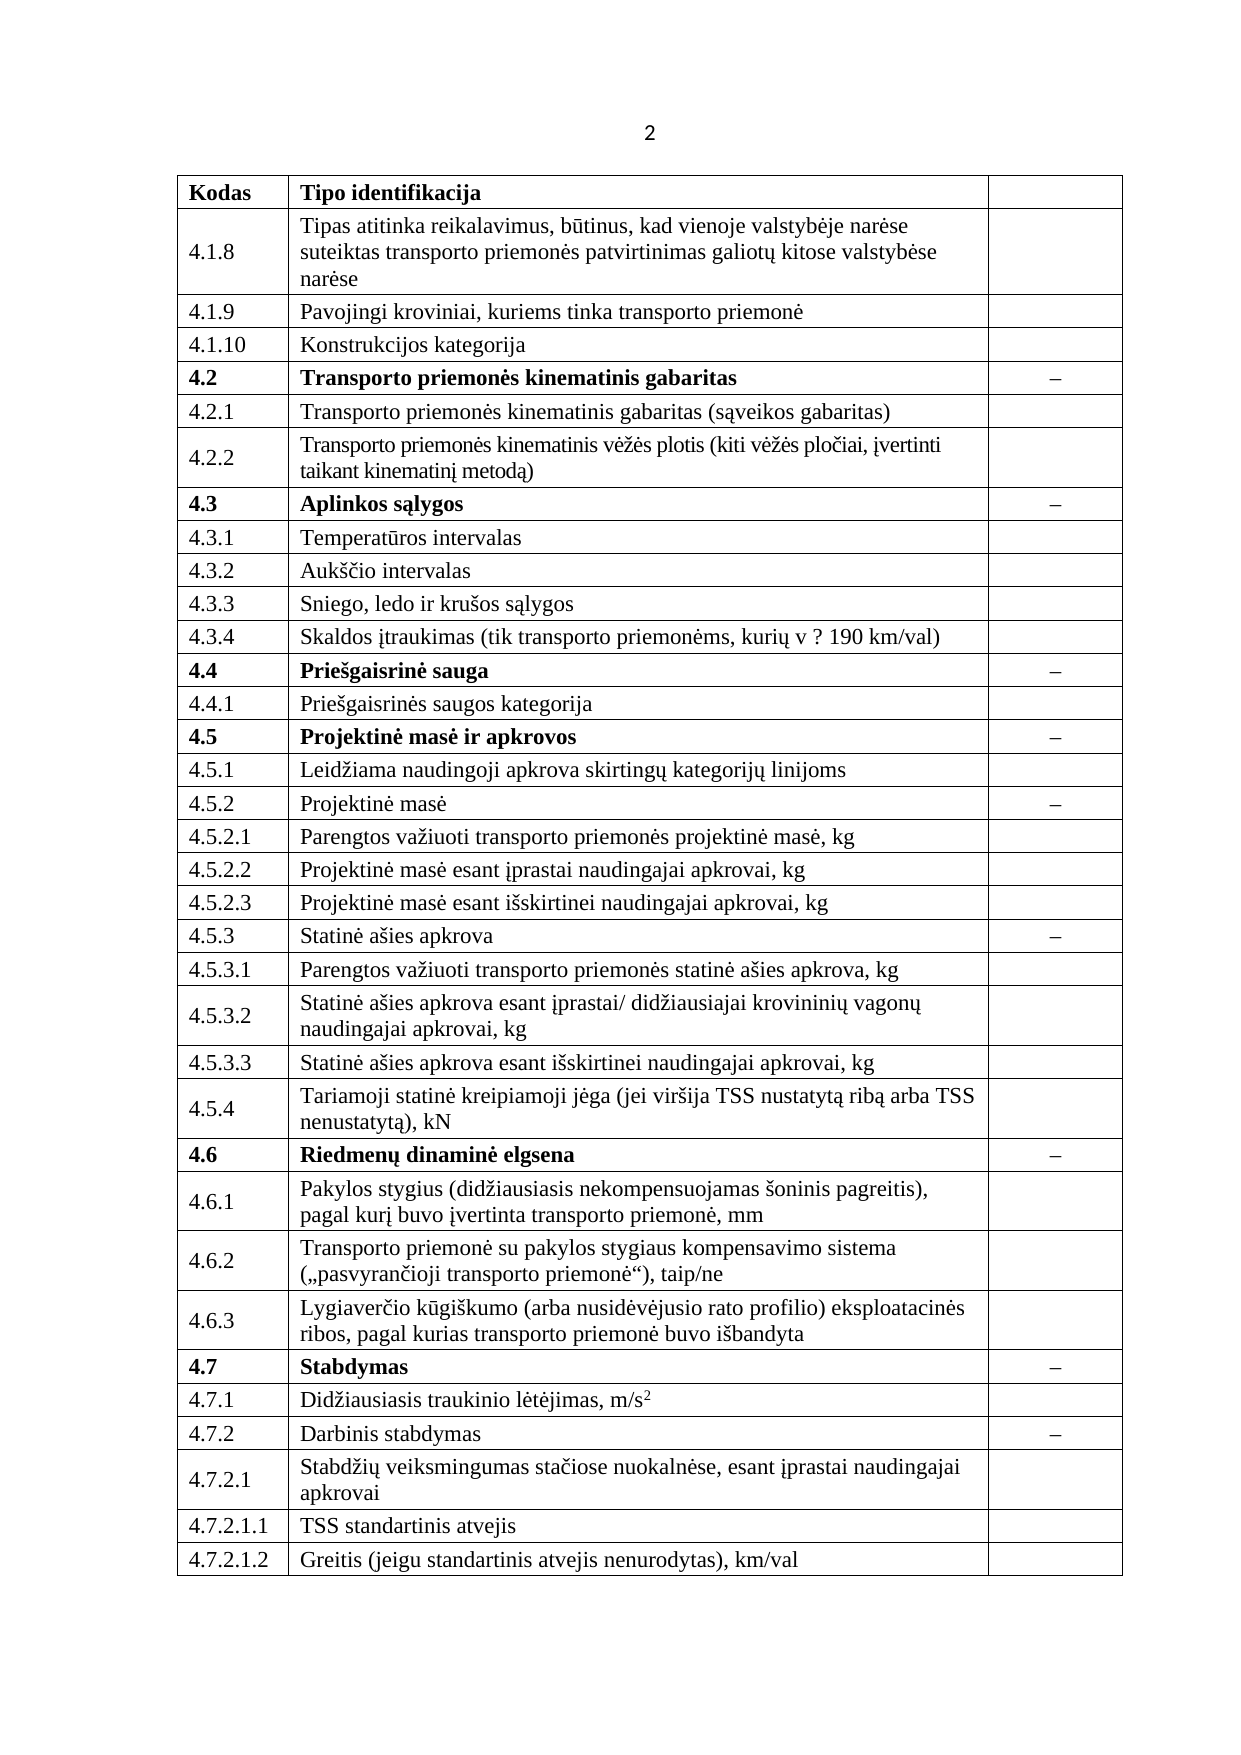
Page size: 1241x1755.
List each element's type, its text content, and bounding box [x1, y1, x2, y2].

table_cell Pavojingi kroviniai, kuriems tinka transporto priemonė [289, 295, 988, 327]
table_cell 4.6.2 [178, 1231, 288, 1290]
table_cell 4.7.2.1.1 [178, 1510, 288, 1542]
table_cell Statinė ašies apkrova [289, 920, 988, 952]
table_cell 4.2.2 [178, 428, 288, 487]
table_cell 4.3.2 [178, 554, 288, 586]
table_cell 4.5.3 [178, 920, 288, 952]
table_cell Tipas atitinka reikalavimus, būtinus, kad vienoje valstybėje narėse suteiktas transporto priemonės patvirtinimas galiotų kitose valstybėse narėse [289, 209, 988, 294]
table_cell – [989, 720, 1122, 752]
table_cell [989, 587, 1122, 619]
table_cell Transporto priemonė su pakylos stygiaus kompensavimo sistema („pasvyrančioji transporto priemonė“), taip/ne [289, 1231, 988, 1290]
table_cell Priešgaisrinė sauga [289, 654, 988, 686]
table_cell [989, 1046, 1122, 1078]
table_cell Aukščio intervalas [289, 554, 988, 586]
table_cell Transporto priemonės kinematinis gabaritas (sąveikos gabaritas) [289, 395, 988, 427]
table_cell 4.5.2.3 [178, 886, 288, 918]
table_cell [989, 395, 1122, 427]
table_cell Sniego, ledo ir krušos sąlygos [289, 587, 988, 619]
table_cell 4.7 [178, 1350, 288, 1383]
table_cell 4.6.3 [178, 1291, 288, 1349]
table_cell [989, 820, 1122, 852]
table_cell 4.3 [178, 488, 288, 520]
table_cell 4.7.1 [178, 1384, 288, 1416]
table_cell 4.6.1 [178, 1172, 288, 1230]
table_cell [989, 687, 1122, 719]
table_cell Projektinė masė [289, 787, 988, 819]
table_cell Projektinė masė ir apkrovos [289, 720, 988, 752]
table_cell Tariamoji statinė kreipiamoji jėga (jei viršija TSS nustatytą ribą arba TSS nenustatytą), kN [289, 1079, 988, 1137]
table_cell [989, 554, 1122, 586]
table_cell Transporto priemonės kinematinis gabaritas [289, 362, 988, 394]
table_cell [989, 1291, 1122, 1349]
table_cell 4.3.1 [178, 521, 288, 553]
table_cell [989, 1450, 1122, 1509]
table_cell 4.7.2.1.2 [178, 1543, 288, 1575]
table_cell 4.1.10 [178, 328, 288, 361]
table_cell – [989, 1139, 1122, 1171]
table_cell 4.1.8 [178, 209, 288, 294]
table_cell 4.2 [178, 362, 288, 394]
table_cell Stabdymas [289, 1350, 988, 1383]
table_cell 4.5.3.2 [178, 986, 288, 1044]
table_header Kodas [178, 176, 288, 208]
table_cell Pakylos stygius (didžiausiasis nekompensuojamas šoninis pagreitis), pagal kurį buvo įvertinta transporto priemonė, mm [289, 1172, 988, 1230]
table_cell 4.5 [178, 720, 288, 752]
table_cell Parengtos važiuoti transporto priemonės statinė ašies apkrova, kg [289, 953, 988, 985]
table_cell [989, 853, 1122, 885]
table_cell 4.5.3.3 [178, 1046, 288, 1078]
table_cell 4.7.2 [178, 1417, 288, 1449]
table_cell 4.1.9 [178, 295, 288, 327]
table_cell Aplinkos sąlygos [289, 488, 988, 520]
table_cell 4.5.2.1 [178, 820, 288, 852]
table_cell Transporto priemonės kinematinis vėžės plotis (kiti vėžės pločiai, įvertinti taikant kinematinį metodą) [289, 428, 988, 487]
table_cell Parengtos važiuoti transporto priemonės projektinė masė, kg [289, 820, 988, 852]
table_cell [989, 1384, 1122, 1416]
table_cell 4.5.1 [178, 754, 288, 786]
table_cell [989, 1543, 1122, 1575]
table_cell [989, 953, 1122, 985]
table_cell 4.3.4 [178, 621, 288, 653]
table_cell [989, 428, 1122, 487]
table_cell [989, 1172, 1122, 1230]
table_cell Riedmenų dinaminė elgsena [289, 1139, 988, 1171]
table_cell Didžiausiasis traukinio lėtėjimas, m/s2 [289, 1384, 988, 1416]
table_cell Skaldos įtraukimas (tik transporto priemonėms, kurių v ? >=190 km/val) [289, 621, 988, 653]
table_cell Darbinis stabdymas [289, 1417, 988, 1449]
table_cell [989, 986, 1122, 1044]
table_cell 4.5.2 [178, 787, 288, 819]
table_cell 4.3.3 [178, 587, 288, 619]
table_cell 4.5.4 [178, 1079, 288, 1137]
table_cell 4.2.1 [178, 395, 288, 427]
table_cell 4.6 [178, 1139, 288, 1171]
table_cell [989, 754, 1122, 786]
table_cell 4.5.2.2 [178, 853, 288, 885]
table_cell [989, 1079, 1122, 1137]
table_cell [989, 886, 1122, 918]
table_cell TSS standartinis atvejis [289, 1510, 988, 1542]
table_cell 4.7.2.1 [178, 1450, 288, 1509]
table_cell Statinė ašies apkrova esant išskirtinei naudingajai apkrovai, kg [289, 1046, 988, 1078]
table_cell 4.5.3.1 [178, 953, 288, 985]
table_cell [989, 295, 1122, 327]
table_cell – [989, 787, 1122, 819]
table_cell 4.4.1 [178, 687, 288, 719]
table_cell Statinė ašies apkrova esant įprastai/ didžiausiajai krovininių vagonų naudingajai apkrovai, kg [289, 986, 988, 1044]
table_cell – [989, 1350, 1122, 1383]
table_cell – [989, 362, 1122, 394]
table_cell Lygiaverčio kūgiškumo (arba nusidėvėjusio rato profilio) eksploatacinės ribos, pagal kurias transporto priemonė buvo išbandyta [289, 1291, 988, 1349]
table_cell Greitis (jeigu standartinis atvejis nenurodytas), km/val [289, 1543, 988, 1575]
table_header [989, 176, 1122, 208]
table_cell [989, 328, 1122, 361]
table_cell [989, 1231, 1122, 1290]
table_cell – [989, 654, 1122, 686]
table_cell [989, 521, 1122, 553]
table_cell 4.4 [178, 654, 288, 686]
table_cell – [989, 488, 1122, 520]
table_cell [989, 621, 1122, 653]
table_cell – [989, 1417, 1122, 1449]
table_cell [989, 209, 1122, 294]
table_cell Priešgaisrinės saugos kategorija [289, 687, 988, 719]
table_cell Temperatūros intervalas [289, 521, 988, 553]
table_cell Konstrukcijos kategorija [289, 328, 988, 361]
table_cell Stabdžių veiksmingumas stačiose nuokalnėse, esant įprastai naudingajai apkrovai [289, 1450, 988, 1509]
table_header Tipo identifikacija [289, 176, 988, 208]
table_cell – [989, 920, 1122, 952]
table_cell [989, 1510, 1122, 1542]
table_cell Projektinė masė esant išskirtinei naudingajai apkrovai, kg [289, 886, 988, 918]
table_cell Leidžiama naudingoji apkrova skirtingų kategorijų linijoms [289, 754, 988, 786]
table_cell Projektinė masė esant įprastai naudingajai apkrovai, kg [289, 853, 988, 885]
